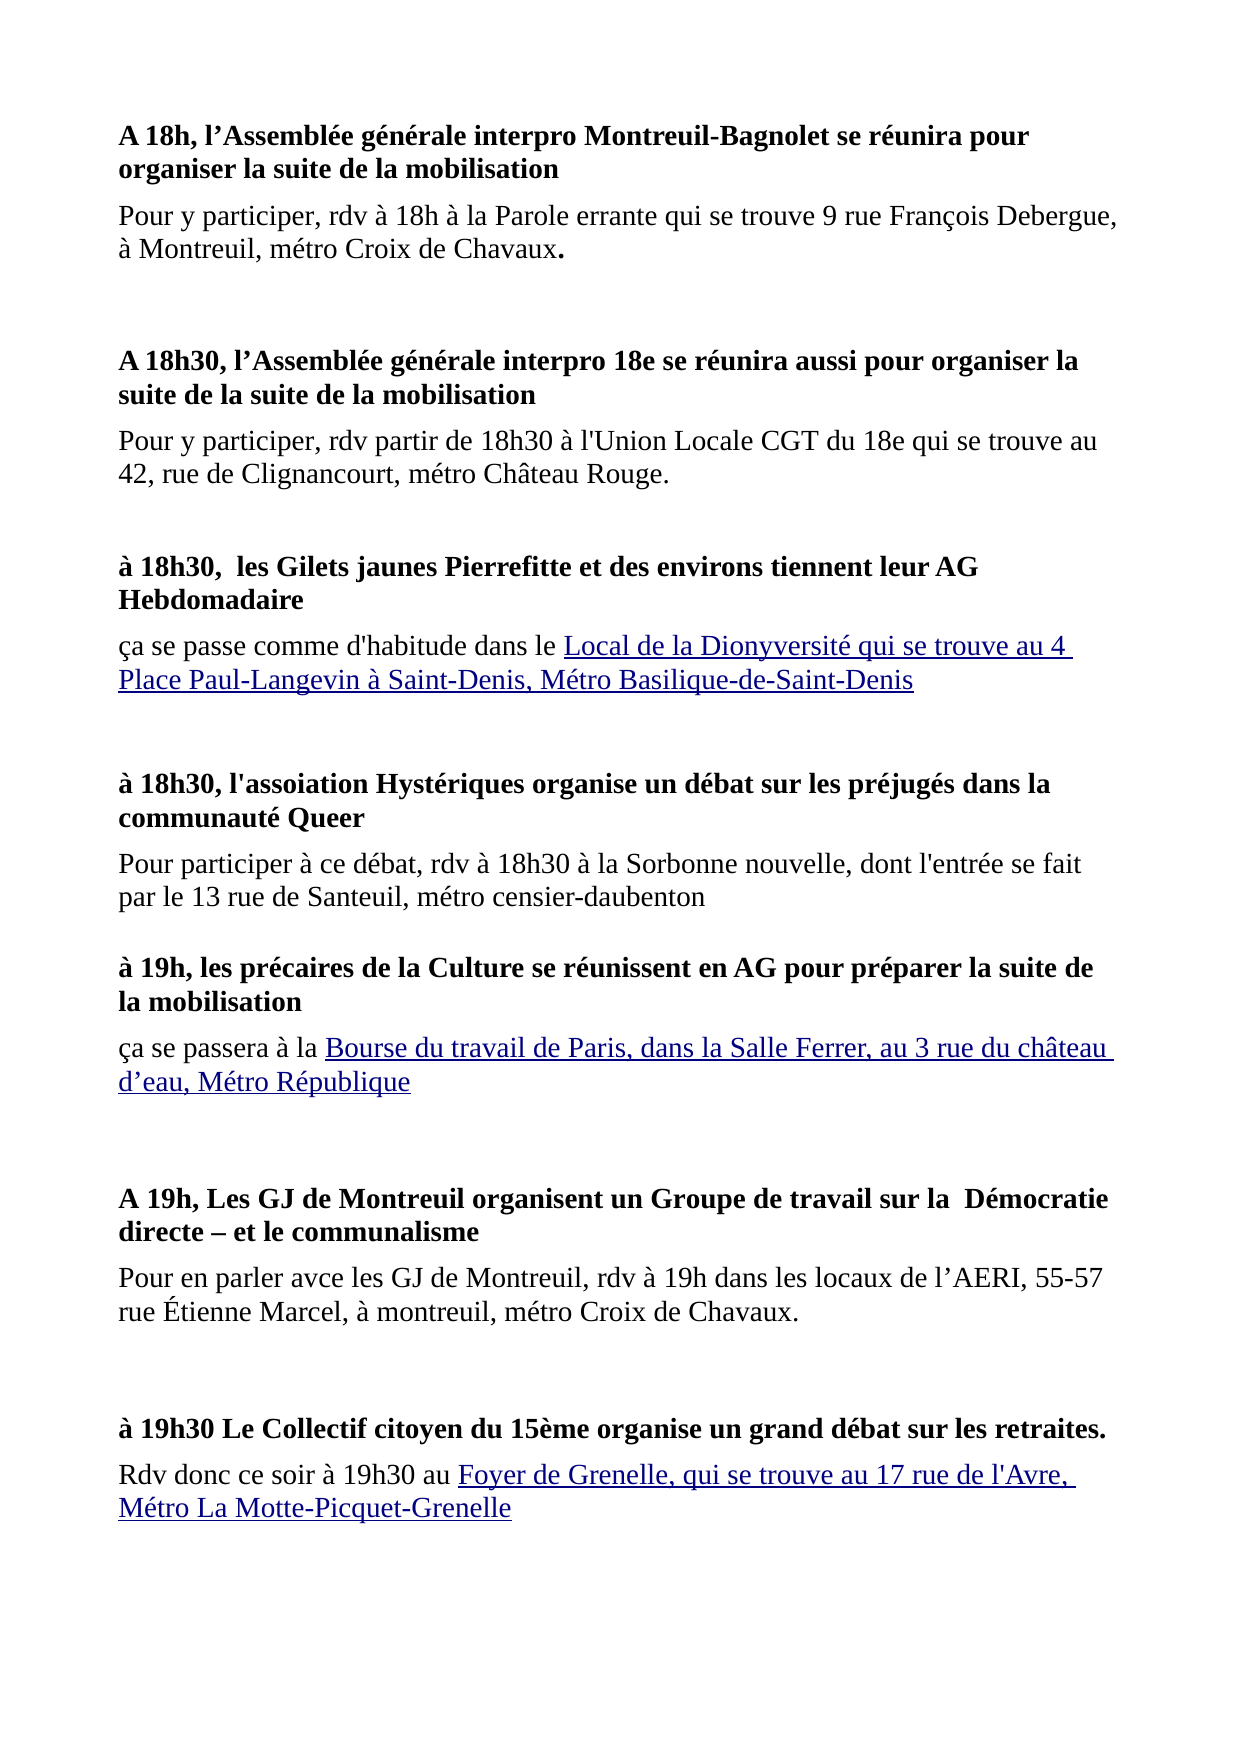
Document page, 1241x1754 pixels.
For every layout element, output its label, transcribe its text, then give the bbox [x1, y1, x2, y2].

text Pour en parler avce les GJ de Montreuil, rdv à 19h dans les locaux de l’AERI, 55-57 rue Étienne Marcel, à montreuil, métro Croix de Chavaux. [118, 1260, 1122, 1327]
subtitle à 18h30, l'assoiation Hystériques organise un débat sur les préjugés dans la communauté Queer [118, 766, 1122, 833]
text ça se passe comme d'habitude dans le Local de la Dionyversité qui se trouve au 4 Place Paul-Langevin à Saint-Denis, Métro Basilique-de-Saint-Denis [118, 628, 1122, 695]
subtitle A 19h, Les GJ de Montreuil organisent un Groupe de travail sur la Démocratie directe – et le communalisme [118, 1181, 1122, 1248]
text Pour y participer, rdv à 18h à la Parole errante qui se trouve 9 rue François Debergue, à Montreuil, métro Croix de Chavaux. [118, 198, 1122, 265]
text Pour y participer, rdv partir de 18h30 à l'Union Locale CGT du 18e qui se trouve au 42, rue de Clignancourt, métro Château Rouge. [118, 423, 1122, 490]
text Pour participer à ce débat, rdv à 18h30 à la Sorbonne nouvelle, dont l'entrée se fait par le 13 rue de Santeuil, métro censier-daubenton [118, 846, 1122, 913]
subtitle à 19h, les précaires de la Culture se réunissent en AG pour préparer la suite de la mobilisation [118, 951, 1122, 1018]
text Rdv donc ce soir à 19h30 au Foyer de Grenelle, qui se trouve au 17 rue de l'Avre, Métro La Motte-Picquet-Grenelle [118, 1457, 1122, 1524]
text ça se passera à la Bourse du travail de Paris, dans la Salle Ferrer, au 3 rue du château d’eau, Métro République [118, 1030, 1122, 1097]
text à 18h30, les Gilets jaunes Pierrefitte et des environs tiennent leur AG Hebdomadaire [118, 549, 1122, 616]
text à 19h30 Le Collectif citoyen du 15ème organise un grand débat sur les retraites. [118, 1411, 1122, 1444]
subtitle A 18h, l’Assemblée générale interpro Montreuil-Bagnolet se réunira pour organiser la suite de la mobilisation [118, 118, 1122, 185]
subtitle A 18h30, l’Assemblée générale interpro 18e se réunira aussi pour organiser la suite de la suite de la mobilisation [118, 343, 1122, 411]
